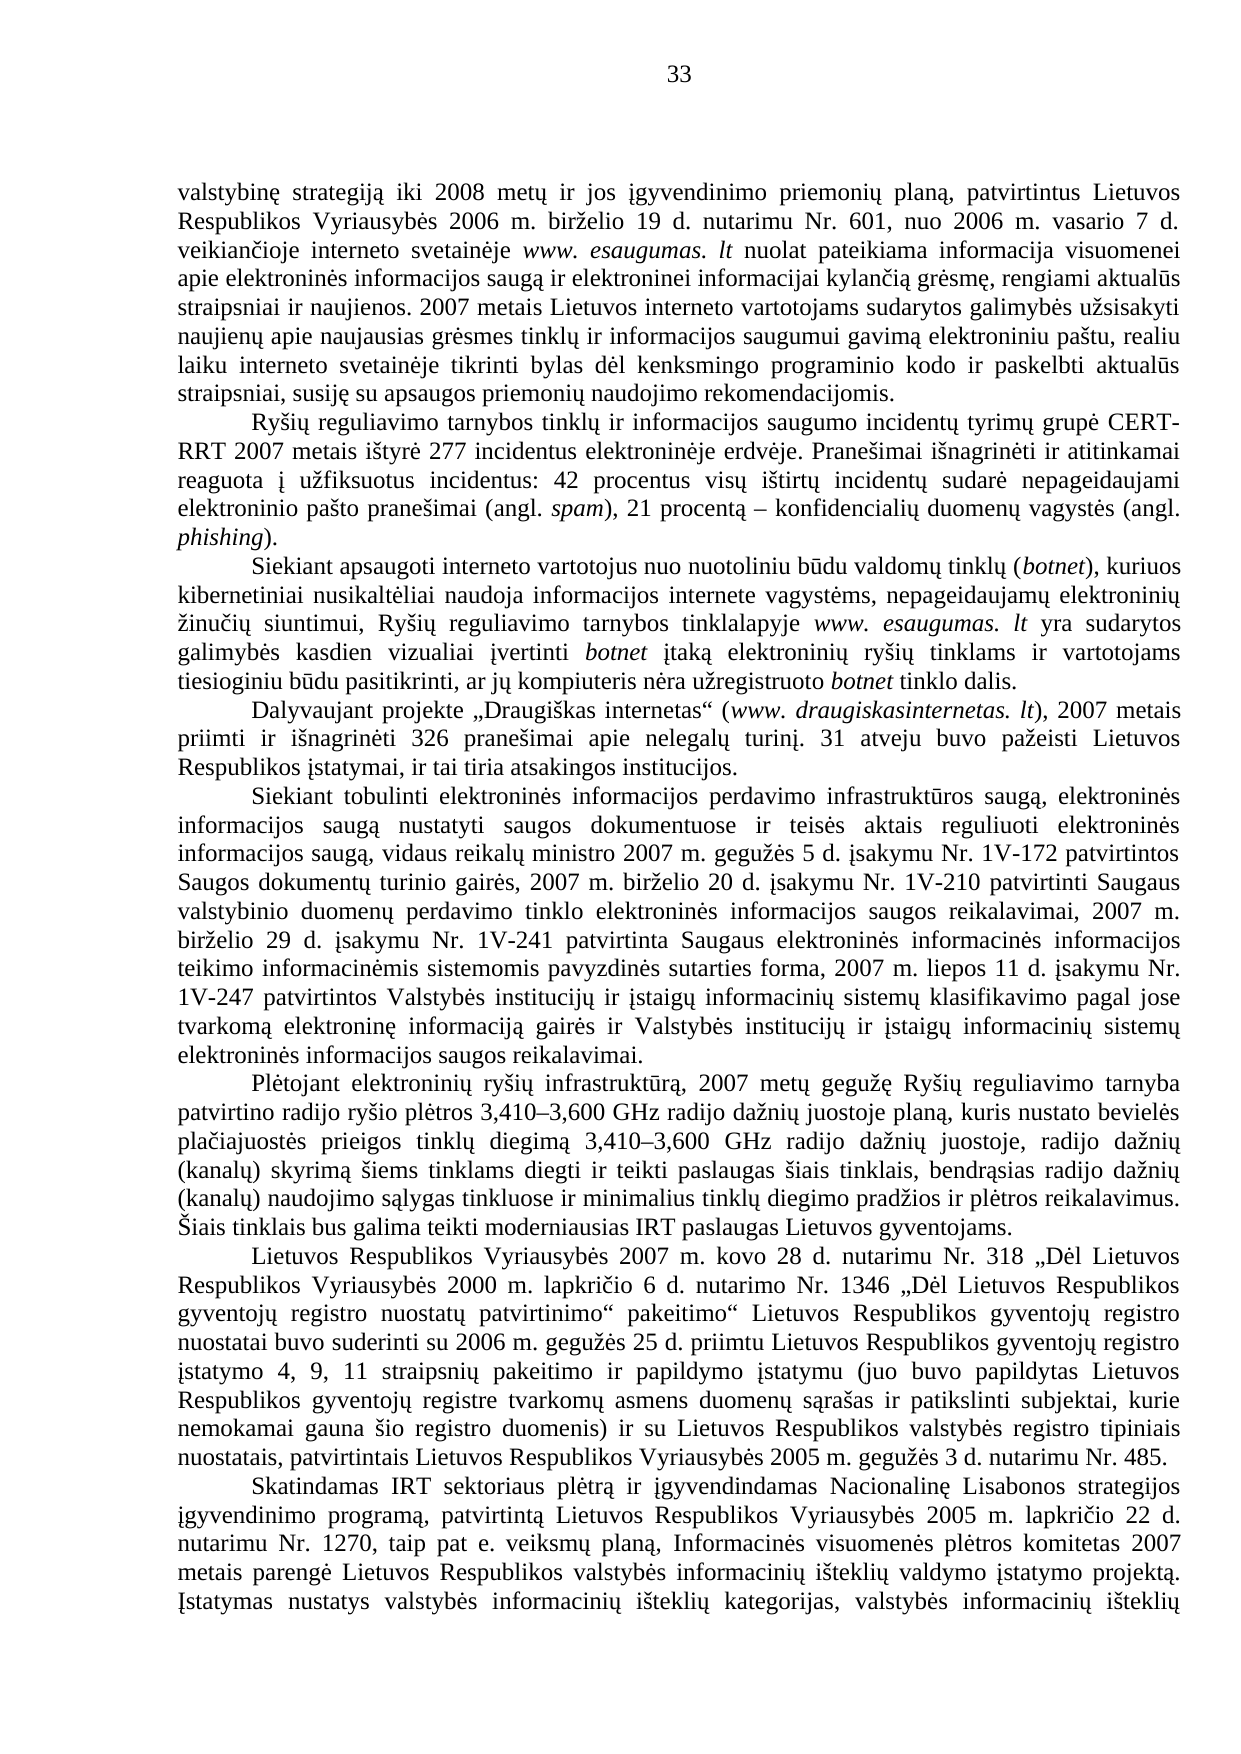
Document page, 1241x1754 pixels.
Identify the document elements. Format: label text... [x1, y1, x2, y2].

text Siekiant apsaugoti interneto vartotojus nuo nuotoliniu būdu valdomų tinklų (botnet), kuriuos kibernetiniai nusikaltėliai naudoja informacijos internete vagystėms, nepageidaujamų elektroninių žinučių siuntimui, Ryšių reguliavimo tarnybos tinklalapyje www. esaugumas. lt yra sudarytos galimybės kasdien vizualiai įvertinti botnet įtaką elektroninių ryšių tinklams ir vartotojams tiesioginiu būdu pasitikrinti, ar jų kompiuteris nėra užregistruoto botnet tinklo dalis. [177, 551, 1181, 695]
text valstybinę strategiją iki 2008 metų ir jos įgyvendinimo priemonių planą, patvirtintus Lietuvos Respublikos Vyriausybės 2006 m. birželio 19 d. nutarimu Nr. 601, nuo 2006 m. vasario 7 d. veikiančioje interneto svetainėje www. esaugumas. lt nuolat pateikiama informacija visuomenei apie elektroninės informacijos saugą ir elektroninei informacijai kylančią grėsmę, rengiami aktualūs straipsniai ir naujienos. 2007 metais Lietuvos interneto vartotojams sudarytos galimybės užsisakyti naujienų apie naujausias grėsmes tinklų ir informacijos saugumui gavimą elektroniniu paštu, realiu laiku interneto svetainėje tikrinti bylas dėl kenksmingo programinio kodo ir paskelbti aktualūs straipsniai, susiję su apsaugos priemonių naudojimo rekomendacijomis. [177, 177, 1181, 407]
text Siekiant tobulinti elektroninės informacijos perdavimo infrastruktūros saugą, elektroninės informacijos saugą nustatyti saugos dokumentuose ir teisės aktais reguliuoti elektroninės informacijos saugą, vidaus reikalų ministro 2007 m. gegužės 5 d. įsakymu Nr. 1V-172 patvirtintos Saugos dokumentų turinio gairės, 2007 m. birželio 20 d. įsakymu Nr. 1V-210 patvirtinti Saugaus valstybinio duomenų perdavimo tinklo elektroninės informacijos saugos reikalavimai, 2007 m. birželio 29 d. įsakymu Nr. 1V-241 patvirtinta Saugaus elektroninės informacinės informacijos teikimo informacinėmis sistemomis pavyzdinės sutarties forma, 2007 m. liepos 11 d. įsakymu Nr. 1V-247 patvirtintos Valstybės institucijų ir įstaigų informacinių sistemų klasifikavimo pagal jose tvarkomą elektroninę informaciją gairės ir Valstybės institucijų ir įstaigų informacinių sistemų elektroninės informacijos saugos reikalavimai. [177, 781, 1181, 1068]
text Lietuvos Respublikos Vyriausybės 2007 m. kovo 28 d. nutarimu Nr. 318 „Dėl Lietuvos Respublikos Vyriausybės 2000 m. lapkričio 6 d. nutarimo Nr. 1346 „Dėl Lietuvos Respublikos gyventojų registro nuostatų patvirtinimo“ pakeitimo“ Lietuvos Respublikos gyventojų registro nuostatai buvo suderinti su 2006 m. gegužės 25 d. priimtu Lietuvos Respublikos gyventojų registro įstatymo 4, 9, 11 straipsnių pakeitimo ir papildymo įstatymu (juo buvo papildytas Lietuvos Respublikos gyventojų registre tvarkomų asmens duomenų sąrašas ir patikslinti subjektai, kurie nemokamai gauna šio registro duomenis) ir su Lietuvos Respublikos valstybės registro tipiniais nuostatais, patvirtintais Lietuvos Respublikos Vyriausybės 2005 m. gegužės 3 d. nutarimu Nr. 485. [177, 1241, 1181, 1471]
text Ryšių reguliavimo tarnybos tinklų ir informacijos saugumo incidentų tyrimų grupė CERT-RRT 2007 metais ištyrė 277 incidentus elektroninėje erdvėje. Pranešimai išnagrinėti ir atitinkamai reaguota į užfiksuotus incidentus: 42 procentus visų ištirtų incidentų sudarė nepageidaujami elektroninio pašto pranešimai (angl. spam), 21 procentą – konfidencialių duomenų vagystės (angl. phishing). [177, 407, 1181, 551]
text Dalyvaujant projekte „Draugiškas internetas“ (www. draugiskasinternetas. lt), 2007 metais priimti ir išnagrinėti 326 pranešimai apie nelegalų turinį. 31 atveju buvo pažeisti Lietuvos Respublikos įstatymai, ir tai tiria atsakingos institucijos. [177, 695, 1181, 781]
text Skatindamas IRT sektoriaus plėtrą ir įgyvendindamas Nacionalinę Lisabonos strategijos įgyvendinimo programą, patvirtintą Lietuvos Respublikos Vyriausybės 2005 m. lapkričio 22 d. nutarimu Nr. 1270, taip pat e. veiksmų planą, Informacinės visuomenės plėtros komitetas 2007 metais parengė Lietuvos Respublikos valstybės informacinių išteklių valdymo įstatymo projektą. Įstatymas nustatys valstybės informacinių išteklių kategorijas, valstybės informacinių išteklių [177, 1471, 1181, 1615]
text Plėtojant elektroninių ryšių infrastruktūrą, 2007 metų gegužę Ryšių reguliavimo tarnyba patvirtino radijo ryšio plėtros 3,410–3,600 GHz radijo dažnių juostoje planą, kuris nustato bevielės plačiajuostės prieigos tinklų diegimą 3,410–3,600 GHz radijo dažnių juostoje, radijo dažnių (kanalų) skyrimą šiems tinklams diegti ir teikti paslaugas šiais tinklais, bendrąsias radijo dažnių (kanalų) naudojimo sąlygas tinkluose ir minimalius tinklų diegimo pradžios ir plėtros reikalavimus. Šiais tinklais bus galima teikti moderniausias IRT paslaugas Lietuvos gyventojams. [177, 1068, 1181, 1241]
